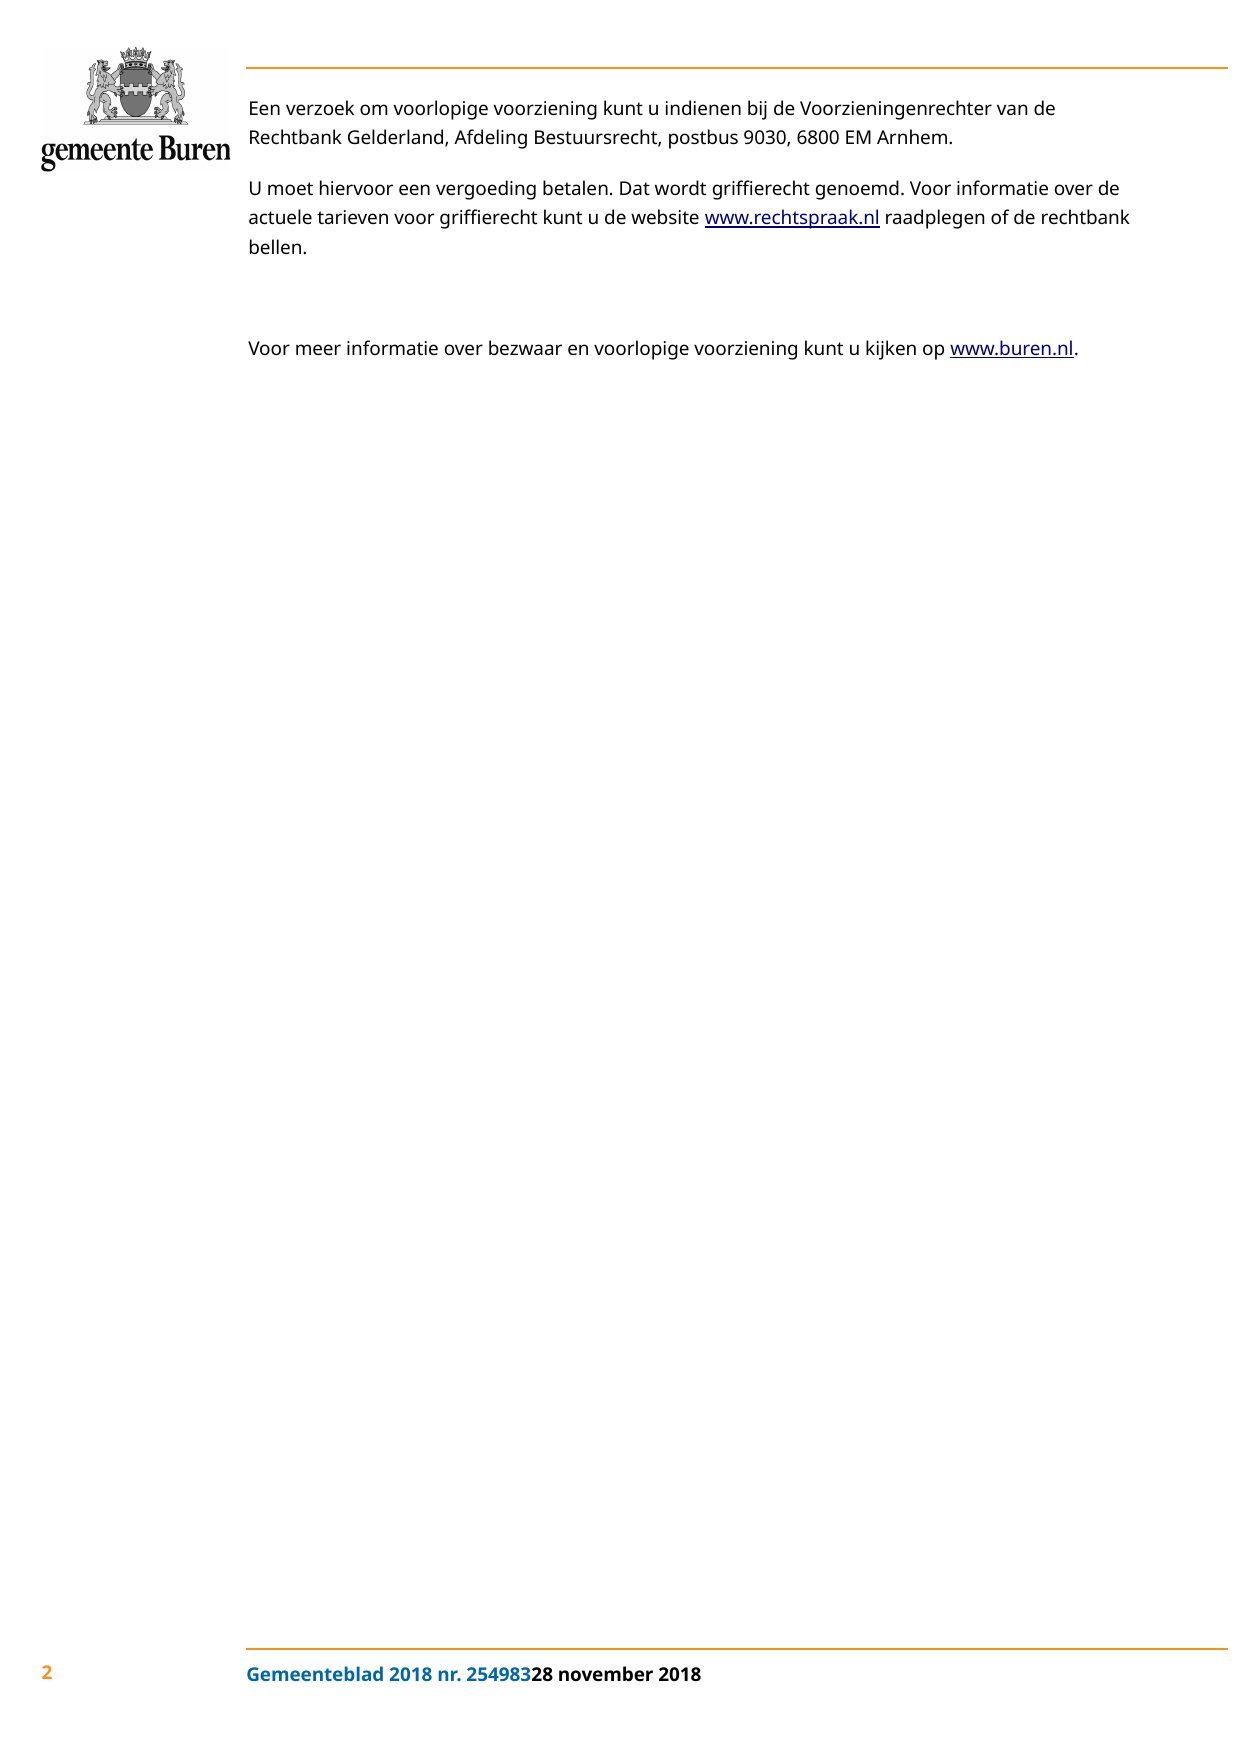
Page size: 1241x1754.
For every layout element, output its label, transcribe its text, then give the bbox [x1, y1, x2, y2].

text Voor meer informatie over bezwaar en voorlopige voorziening kunt u kijken op www.buren.nl. [248, 335, 1152, 361]
text U moet hiervoor een vergoeding betalen. Dat wordt griffierecht genoemd. Voor informatie over de actuele tarieven voor griffierecht kunt u de website www.rechtspraak.nl raadplegen of de rechtbank bellen. [248, 175, 1152, 260]
text Een verzoek om voorlopige voorziening kunt u indienen bij de Voorzieningenrechter van de Rechtbank Gelderland, Afdeling Bestuursrecht, postbus 9030, 6800 EM Arnhem. [248, 95, 1152, 150]
picture [41, 47, 231, 172]
